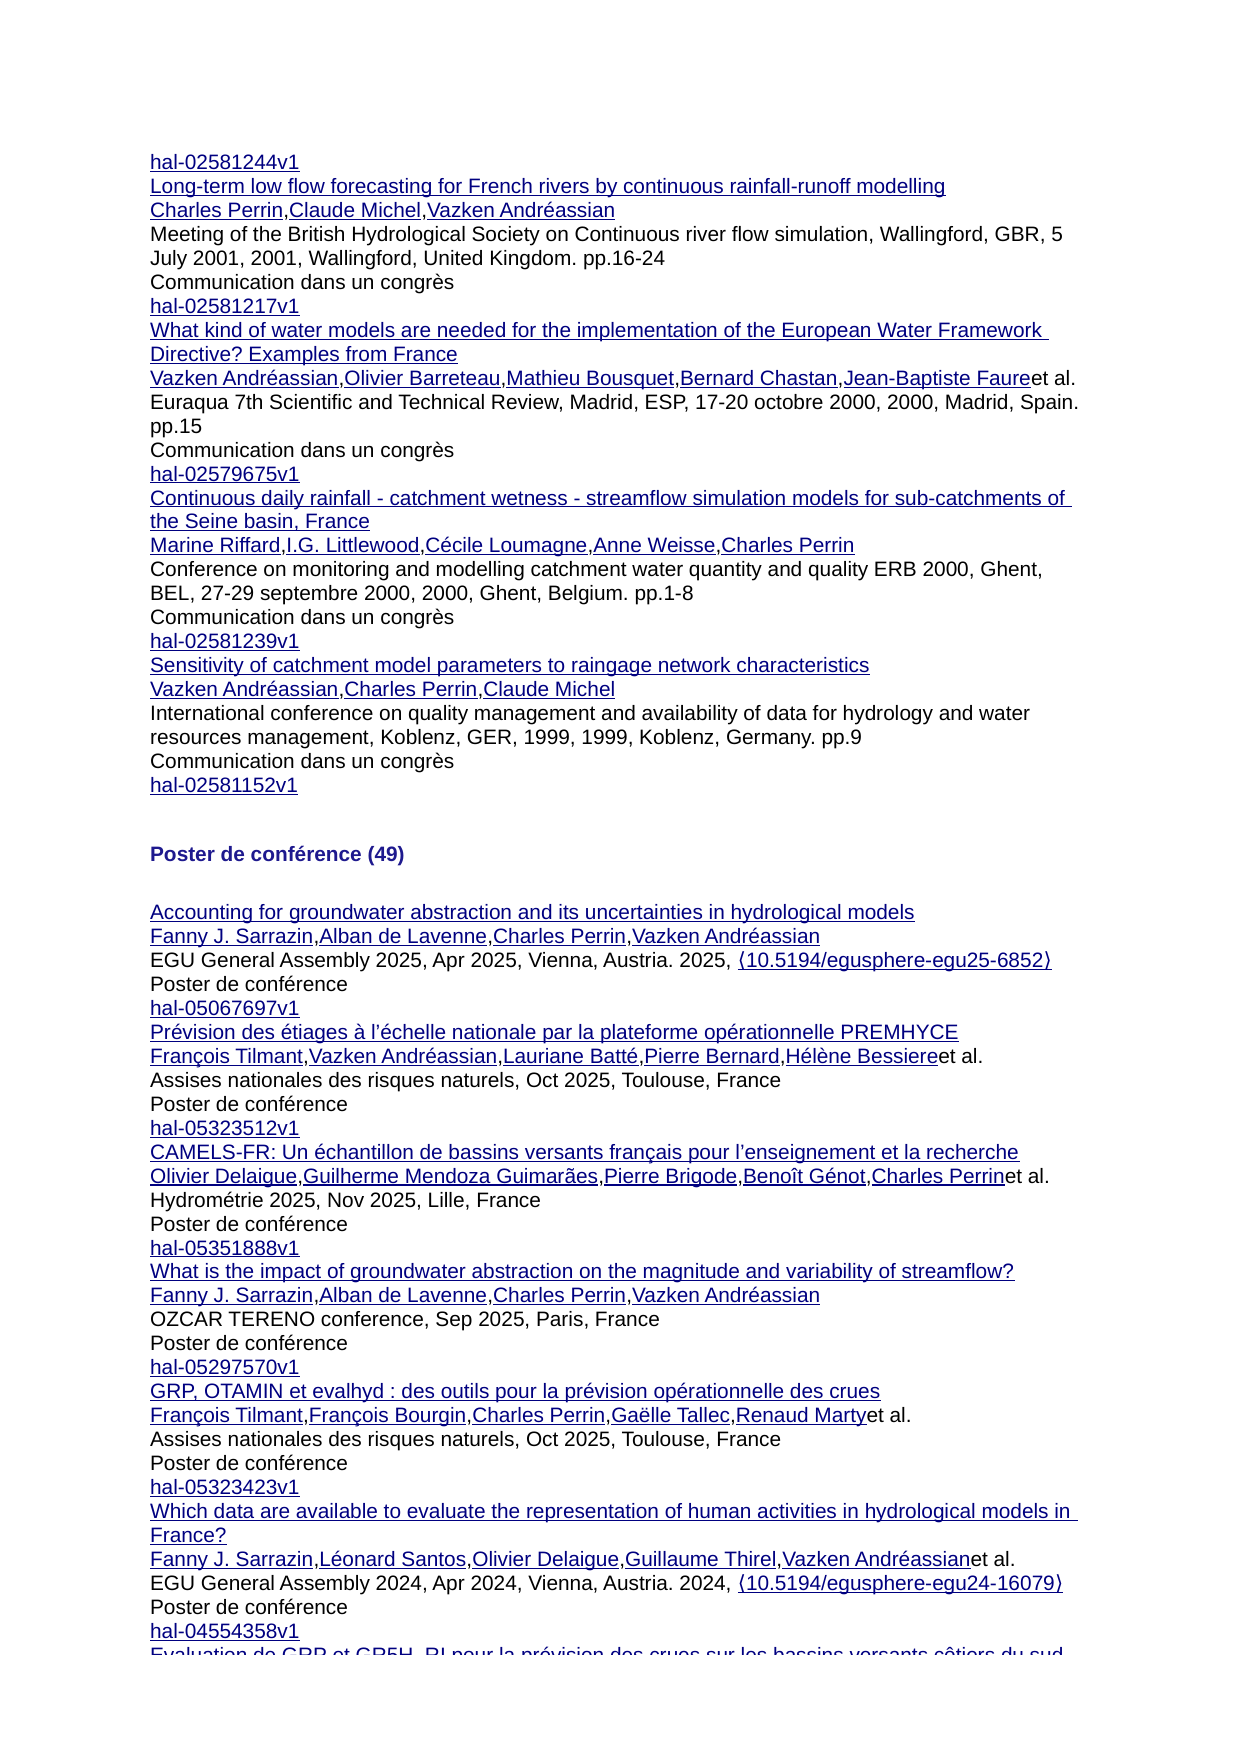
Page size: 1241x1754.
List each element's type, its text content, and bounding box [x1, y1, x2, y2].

table_cell Which data are available to evaluate the representation of human activities in hydrological models in France? Fanny J. Sarrazin,Léonard Santos,Olivier Delaigue,Guillaume Thirel,Vazken Andréassianet al. EGU General Assembly 2024, Apr 2024, Vienna, Austria. 2024, ⟨10.5194/egusphere-egu24-16079⟩ Poster de conférence hal-04554358v1 [150, 1499, 1090, 1643]
table_header Accounting for groundwater abstraction and its uncertainties in hydrological models Fanny J. Sarrazin,Alban de Lavenne,Charles Perrin,Vazken Andréassian EGU General Assembly 2025, Apr 2025, Vienna, Austria. 2025, ⟨10.5194/egusphere-egu25-6852⟩ Poster de conférence hal-05067697v1 [150, 900, 1090, 1020]
table_cell Long-term low flow forecasting for French rivers by continuous rainfall-runoff modelling Charles Perrin,Claude Michel,Vazken Andréassian Meeting of the British Hydrological Society on Continuous river flow simulation, Wallingford, GBR, 5 July 2001, 2001, Wallingford, United Kingdom. pp.16-24 Communication dans un congrès hal-02581217v1 [150, 174, 1090, 318]
table_cell What is the impact of groundwater abstraction on the magnitude and variability of streamflow? Fanny J. Sarrazin,Alban de Lavenne,Charles Perrin,Vazken Andréassian OZCAR TERENO conference, Sep 2025, Paris, France Poster de conférence hal-05297570v1 [150, 1259, 1090, 1379]
table_cell hal-02581244v1 [150, 150, 1090, 174]
subtitle Poster de conférence (49) [150, 842, 1090, 866]
table_cell CAMELS-FR: Un échantillon de bassins versants français pour l’enseignement et la recherche Olivier Delaigue,Guilherme Mendoza Guimarães,Pierre Brigode,Benoît Génot,Charles Perrinet al. Hydrométrie 2025, Nov 2025, Lille, France Poster de conférence hal-05351888v1 [150, 1140, 1090, 1259]
table_cell Continuous daily rainfall - catchment wetness - streamflow simulation models for sub-catchments of the Seine basin, France Marine Riffard,I.G. Littlewood,Cécile Loumagne,Anne Weisse,Charles Perrin Conference on monitoring and modelling catchment water quantity and quality ERB 2000, Ghent, BEL, 27-29 septembre 2000, 2000, Ghent, Belgium. pp.1-8 Communication dans un congrès hal-02581239v1 [150, 485, 1090, 653]
table_cell What kind of water models are needed for the implementation of the European Water Framework Directive? Examples from France Vazken Andréassian,Olivier Barreteau,Mathieu Bousquet,Bernard Chastan,Jean-Baptiste Faureet al. Euraqua 7th Scientific and Technical Review, Madrid, ESP, 17-20 octobre 2000, 2000, Madrid, Spain. pp.15 Communication dans un congrès hal-02579675v1 [150, 318, 1090, 485]
table_cell GRP, OTAMIN et evalhyd : des outils pour la prévision opérationnelle des crues François Tilmant,François Bourgin,Charles Perrin,Gaëlle Tallec,Renaud Martyet al. Assises nationales des risques naturels, Oct 2025, Toulouse, France Poster de conférence hal-05323423v1 [150, 1379, 1090, 1499]
table_cell Prévision des étiages à l’échelle nationale par la plateforme opérationnelle PREMHYCE François Tilmant,Vazken Andréassian,Lauriane Batté,Pierre Bernard,Hélène Bessiereet al. Assises nationales des risques naturels, Oct 2025, Toulouse, France Poster de conférence hal-05323512v1 [150, 1020, 1090, 1139]
table_cell Evaluation de GRP et GR5H_RI pour la prévision des crues sur les bassins versants côtiers du sud-est de la France Sarah Vigoureux,Pierre Brigode,François Tilmant,Paul C. Astagneau,Charles Perrinet al. 28ème Réunion des Sciences de la Terre, Oct 2023, Rennes, France Poster de conférence hal-04320321v1 [150, 1643, 1090, 1655]
table_cell Sensitivity of catchment model parameters to raingage network characteristics Vazken Andréassian,Charles Perrin,Claude Michel International conference on quality management and availability of data for hydrology and water resources management, Koblenz, GER, 1999, 1999, Koblenz, Germany. pp.9 Communication dans un congrès hal-02581152v1 [150, 653, 1090, 797]
